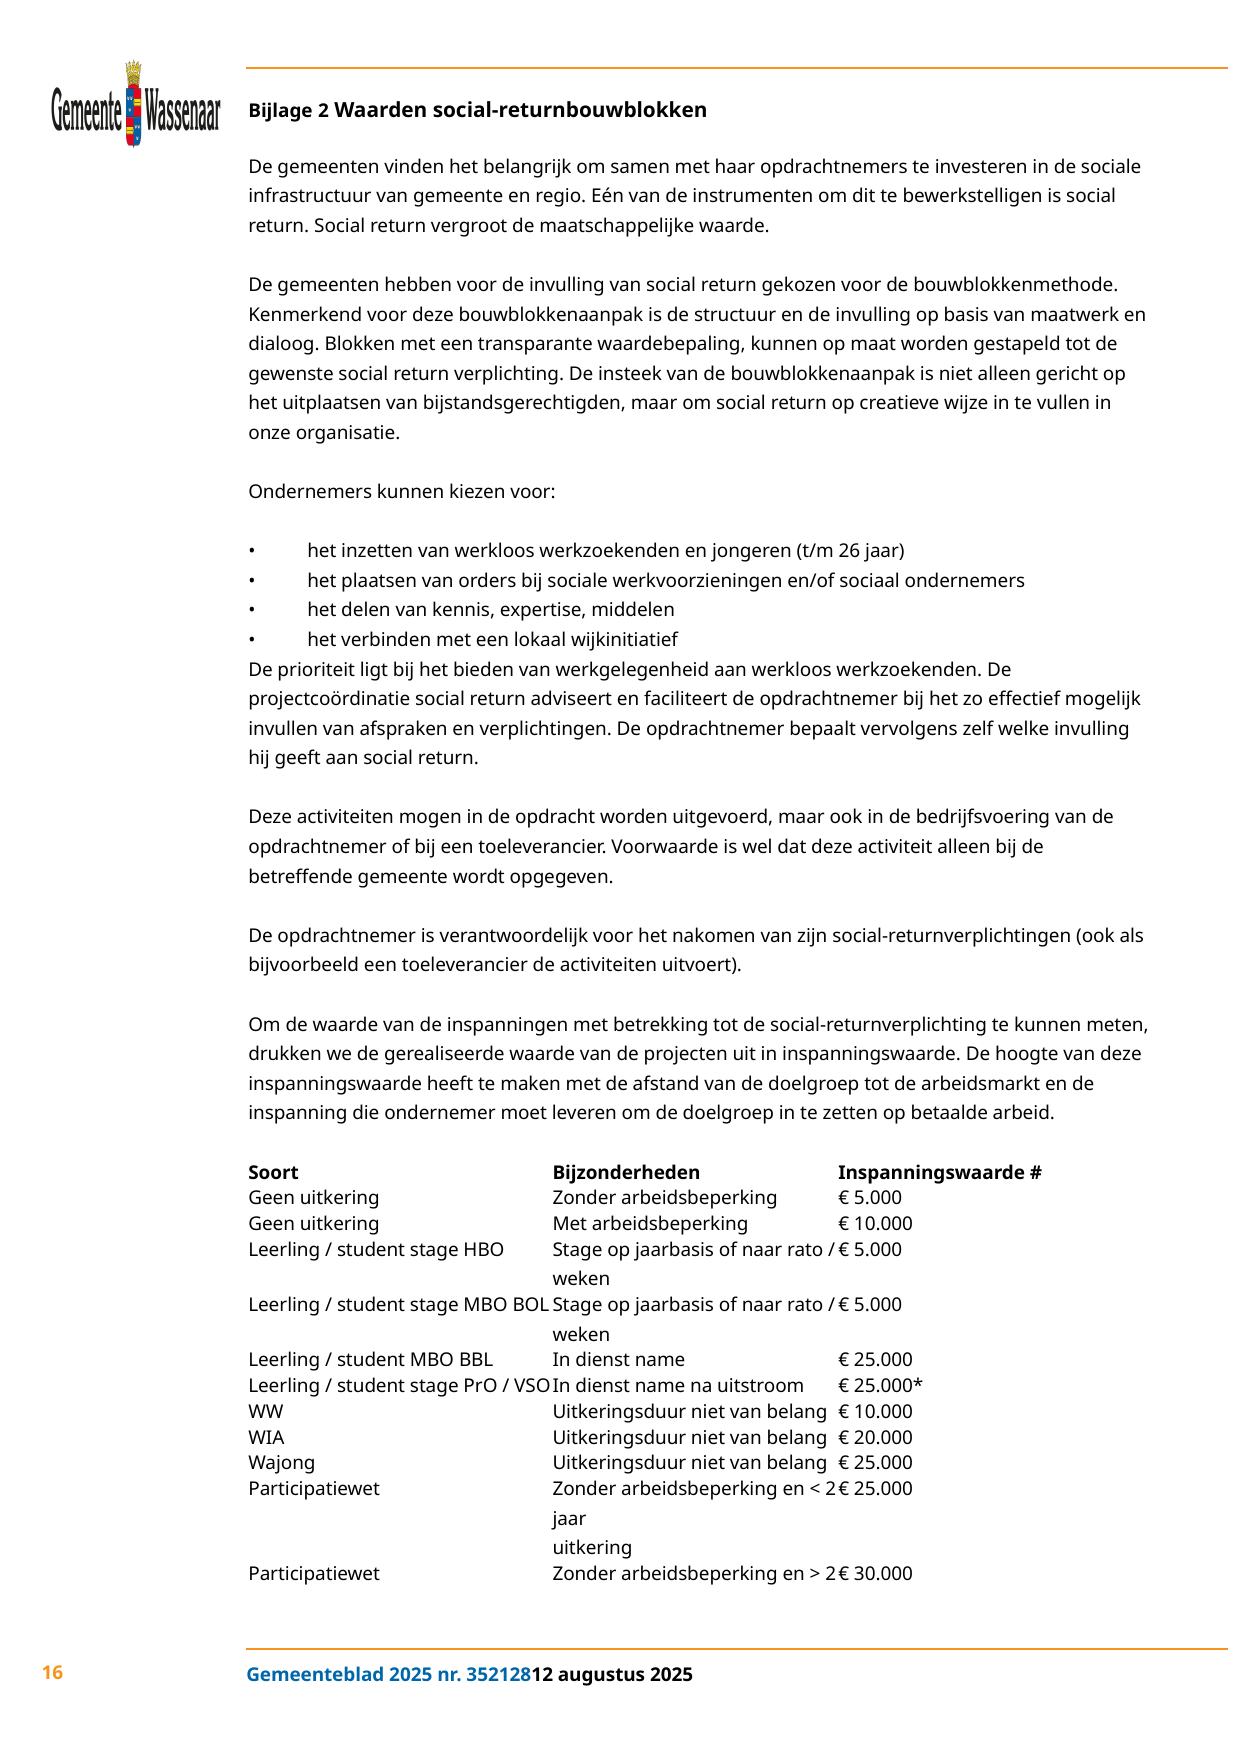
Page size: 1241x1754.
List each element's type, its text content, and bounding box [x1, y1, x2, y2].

table_cell Stage op jaarbasis of naar rato / weken [552, 1291, 838, 1347]
table_cell € 10.000 [838, 1210, 1152, 1236]
table_cell Leerling / student stage HBO [248, 1236, 552, 1291]
text De prioriteit ligt bij het bieden van werkgelegenheid aan werkloos werkzoekenden. De projectcoördinatie social return adviseert en faciliteert de opdrachtnemer bij het zo effectief mogelijk invullen van afspraken en verplichtingen. De opdrachtnemer bepaalt vervolgens zelf welke invulling hij geeft aan social return. [248, 656, 1152, 770]
table_cell Stage op jaarbasis of naar rato / weken [552, 1236, 838, 1291]
table_cell Zonder arbeidsbeperking en > 2 [552, 1560, 838, 1586]
text Ondernemers kunnen kiezen voor: [248, 478, 1152, 504]
table_header Inspanningswaarde # [838, 1159, 1152, 1184]
table_cell € 25.000 [838, 1475, 1152, 1560]
text De gemeenten hebben voor de invulling van social return gekozen voor de bouwblokkenmethode. Kenmerkend voor deze bouwblokkenaanpak is de structuur en de invulling op basis van maatwerk en dialoog. Blokken met een transparante waardebepaling, kunnen op maat worden gestapeld tot de gewenste social return verplichting. De insteek van de bouwblokkenaanpak is niet alleen gericht op het uitplaatsen van bijstandsgerechtigden, maar om social return op creatieve wijze in te vullen in onze organisatie. [248, 271, 1152, 445]
table_cell Geen uitkering [248, 1210, 552, 1236]
table_cell In dienst name [552, 1347, 838, 1372]
list het verbinden met een lokaal wijkinitiatief [248, 626, 1152, 652]
table_cell In dienst name na uitstroom [552, 1373, 838, 1398]
table_cell Leerling / student stage MBO BOL [248, 1291, 552, 1347]
table_cell € 5.000 [838, 1291, 1152, 1347]
list het inzetten van werkloos werkzoekenden en jongeren (t/m 26 jaar) [248, 537, 1152, 563]
table_cell Participatiewet [248, 1475, 552, 1560]
table_cell Leerling / student MBO BBL [248, 1347, 552, 1372]
table_cell Uitkeringsduur niet van belang [552, 1450, 838, 1475]
table_cell Geen uitkering [248, 1185, 552, 1210]
list het delen van kennis, expertise, middelen [248, 597, 1152, 622]
text Deze activiteiten mogen in de opdracht worden uitgevoerd, maar ook in de bedrijfsvoering van de opdrachtnemer of bij een toeleverancier. Voorwaarde is wel dat deze activiteit alleen bij de betreffende gemeente wordt opgegeven. [248, 804, 1152, 889]
table_header Soort [248, 1159, 552, 1184]
table_cell € 20.000 [838, 1424, 1152, 1449]
text De opdrachtnemer is verantwoordelijk voor het nakomen van zijn social-returnverplichtingen (ook als bijvoorbeeld een toeleverancier de activiteiten uitvoert). [248, 922, 1152, 977]
table_header Bijzonderheden [552, 1159, 838, 1184]
text Om de waarde van de inspanningen met betrekking tot de social-returnverplichting te kunnen meten, drukken we de gerealiseerde waarde van de projecten uit in inspanningswaarde. De hoogte van deze inspanningswaarde heeft te maken met de afstand van de doelgroep tot de arbeidsmarkt en de inspanning die ondernemer moet leveren om de doelgroep in te zetten op betaalde arbeid. [248, 1011, 1152, 1125]
table_cell € 5.000 [838, 1185, 1152, 1210]
table_cell € 30.000 [838, 1560, 1152, 1586]
table_cell € 5.000 [838, 1236, 1152, 1291]
table_cell € 10.000 [838, 1398, 1152, 1424]
table_cell WIA [248, 1424, 552, 1449]
picture [41, 47, 231, 172]
table_cell Participatiewet [248, 1560, 552, 1586]
table_cell € 25.000 [838, 1450, 1152, 1475]
table_cell € 25.000* [838, 1373, 1152, 1398]
table_cell Zonder arbeidsbeperking [552, 1185, 838, 1210]
table_cell WW [248, 1398, 552, 1424]
table_cell € 25.000 [838, 1347, 1152, 1372]
list het plaatsen van orders bij sociale werkvoorzieningen en/of sociaal ondernemers [248, 567, 1152, 593]
table_cell Uitkeringsduur niet van belang [552, 1424, 838, 1449]
text Bijlage 2 Waarden social-returnbouwblokken [248, 95, 1152, 123]
table_cell Zonder arbeidsbeperking en < 2 jaar uitkering [552, 1475, 838, 1560]
table_cell Uitkeringsduur niet van belang [552, 1398, 838, 1424]
table_cell Leerling / student stage PrO / VSO [248, 1373, 552, 1398]
table_cell Met arbeidsbeperking [552, 1210, 838, 1236]
text De gemeenten vinden het belangrijk om samen met haar opdrachtnemers te investeren in de sociale infrastructuur van gemeente en regio. Eén van de instrumenten om dit te bewerkstelligen is social return. Social return vergroot de maatschappelijke waarde. [248, 153, 1152, 238]
table_cell Wajong [248, 1450, 552, 1475]
